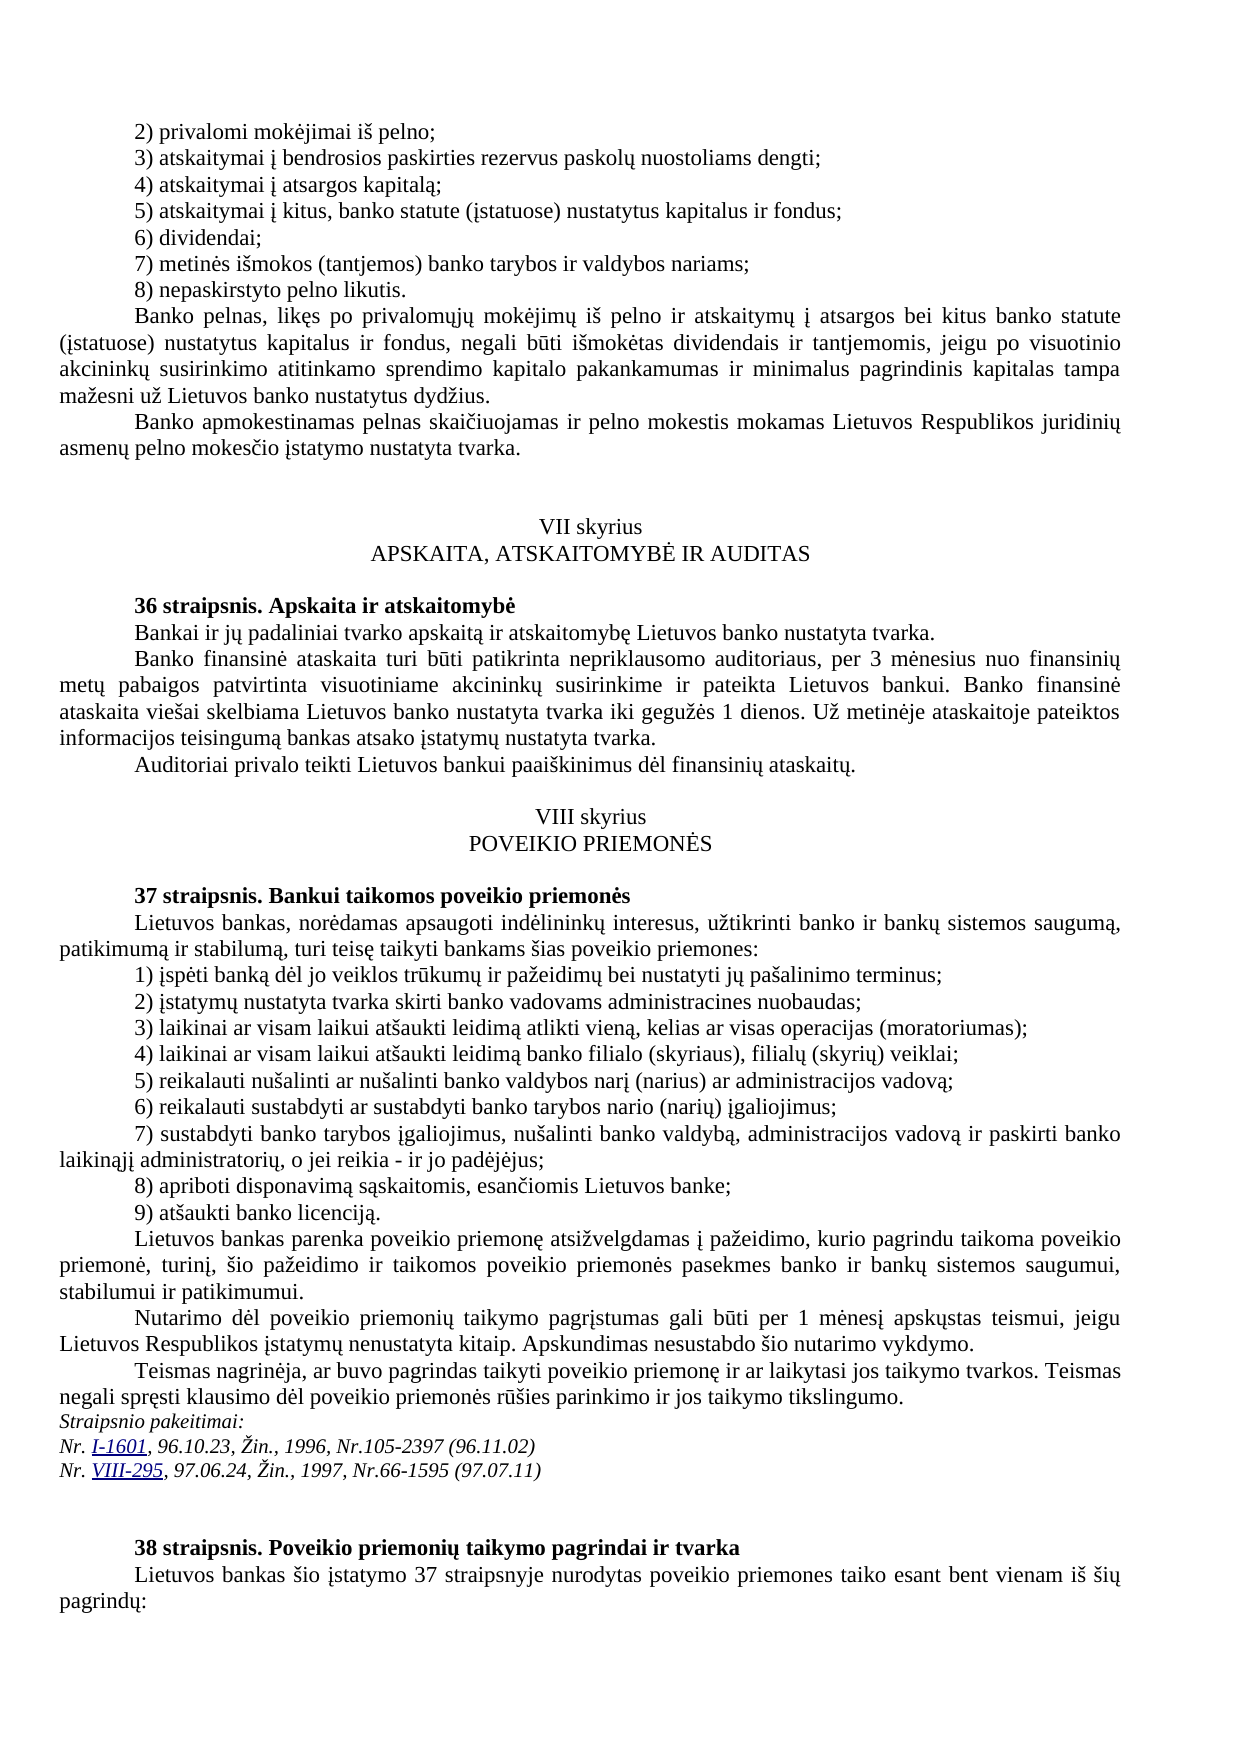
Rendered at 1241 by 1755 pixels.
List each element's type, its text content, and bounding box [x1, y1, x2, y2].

text 2) įstatymų nustatyta tvarka skirti banko vadovams administracines nuobaudas; [59, 988, 1122, 1014]
text Straipsnio pakeitimai: [59, 1409, 1122, 1433]
text 37 straipsnis. Bankui taikomos poveikio priemonės [59, 882, 1122, 909]
text 4) laikinai ar visam laikui atšaukti leidimą banko filialo (skyriaus), filialų (skyrių) veiklai; [59, 1041, 1122, 1067]
text 36 straipsnis. Apskaita ir atskaitomybė [59, 592, 1122, 619]
text 5) reikalauti nušalinti ar nušalinti banko valdybos narį (narius) ar administracijos vadovą; [59, 1067, 1122, 1093]
text Banko pelnas, likęs po privalomųjų mokėjimų iš pelno ir atskaitymų į atsargos bei kitus banko statute (įstatuose) nustatytus kapitalus ir fondus, negali būti išmokėtas dividendais ir tantjemomis, jeigu po visuotinio akcininkų susirinkimo atitinkamo sprendimo kapitalo pakankamumas ir minimalus pagrindinis kapitalas tampa mažesni už Lietuvos banko nustatytus dydžius. [59, 303, 1122, 408]
text 1) įspėti banką dėl jo veiklos trūkumų ir pažeidimų bei nustatyti jų pašalinimo terminus; [59, 961, 1122, 988]
text Nr. I-1601, 96.10.23, Žin., 1996, Nr.105-2397 (96.11.02) [59, 1433, 1122, 1458]
text 9) atšaukti banko licenciją. [59, 1199, 1122, 1225]
text Bankai ir jų padaliniai tvarko apskaitą ir atskaitomybę Lietuvos banko nustatyta tvarka. [59, 619, 1122, 645]
text 7) sustabdyti banko tarybos įgaliojimus, nušalinti banko valdybą, administracijos vadovą ir paskirti banko laikinąjį administratorių, o jei reikia - ir jo padėjėjus; [59, 1119, 1122, 1172]
text Lietuvos bankas, norėdamas apsaugoti indėlininkų interesus, užtikrinti banko ir bankų sistemos saugumą, patikimumą ir stabilumą, turi teisę taikyti bankams šias poveikio priemones: [59, 909, 1122, 961]
text 8) apriboti disponavimą sąskaitomis, esančiomis Lietuvos banke; [59, 1172, 1122, 1199]
text 4) atskaitymai į atsargos kapitalą; [59, 171, 1122, 197]
text VIII skyrius [59, 803, 1122, 830]
text Banko finansinė ataskaita turi būti patikrinta nepriklausomo auditoriaus, per 3 mėnesius nuo finansinių metų pabaigos patvirtinta visuotiniame akcininkų susirinkime ir pateikta Lietuvos bankui. Banko finansinė ataskaita viešai skelbiama Lietuvos banko nustatyta tvarka iki gegužės 1 dienos. Už metinėje ataskaitoje pateiktos informacijos teisingumą bankas atsako įstatymų nustatyta tvarka. [59, 645, 1122, 751]
text APSKAITA, ATSKAITOMYBĖ IR AUDITAS [59, 540, 1122, 566]
text POVEIKIO PRIEMONĖS [59, 830, 1122, 856]
text Lietuvos bankas šio įstatymo 37 straipsnyje nurodytas poveikio priemones taiko esant bent vienam iš šių pagrindų: [59, 1561, 1122, 1613]
text 3) laikinai ar visam laikui atšaukti leidimą atlikti vieną, kelias ar visas operacijas (moratoriumas); [59, 1014, 1122, 1041]
text 2) privalomi mokėjimai iš pelno; [59, 118, 1122, 144]
text Lietuvos bankas parenka poveikio priemonę atsižvelgdamas į pažeidimo, kurio pagrindu taikoma poveikio priemonė, turinį, šio pažeidimo ir taikomos poveikio priemonės pasekmes banko ir bankų sistemos saugumui, stabilumui ir patikimumui. [59, 1225, 1122, 1304]
text Banko apmokestinamas pelnas skaičiuojamas ir pelno mokestis mokamas Lietuvos Respublikos juridinių asmenų pelno mokesčio įstatymo nustatyta tvarka. [59, 408, 1122, 461]
text 5) atskaitymai į kitus, banko statute (įstatuose) nustatytus kapitalus ir fondus; [59, 197, 1122, 223]
text 3) atskaitymai į bendrosios paskirties rezervus paskolų nuostoliams dengti; [59, 144, 1122, 171]
text Nr. VIII-295, 97.06.24, Žin., 1997, Nr.66-1595 (97.07.11) [59, 1458, 1122, 1482]
text 7) metinės išmokos (tantjemos) banko tarybos ir valdybos nariams; [59, 250, 1122, 276]
text 6) dividendai; [59, 223, 1122, 250]
text 6) reikalauti sustabdyti ar sustabdyti banko tarybos nario (narių) įgaliojimus; [59, 1093, 1122, 1119]
text Auditoriai privalo teikti Lietuvos bankui paaiškinimus dėl finansinių ataskaitų. [59, 751, 1122, 777]
text 8) nepaskirstyto pelno likutis. [59, 276, 1122, 303]
text Nutarimo dėl poveikio priemonių taikymo pagrįstumas gali būti per 1 mėnesį apskųstas teismui, jeigu Lietuvos Respublikos įstatymų nenustatyta kitaip. Apskundimas nesustabdo šio nutarimo vykdymo. [59, 1304, 1122, 1357]
text 38 straipsnis. Poveikio priemonių taikymo pagrindai ir tvarka [59, 1534, 1122, 1561]
text VII skyrius [59, 513, 1122, 540]
text Teismas nagrinėja, ar buvo pagrindas taikyti poveikio priemonę ir ar laikytasi jos taikymo tvarkos. Teismas negali spręsti klausimo dėl poveikio priemonės rūšies parinkimo ir jos taikymo tikslingumo. [59, 1357, 1122, 1409]
